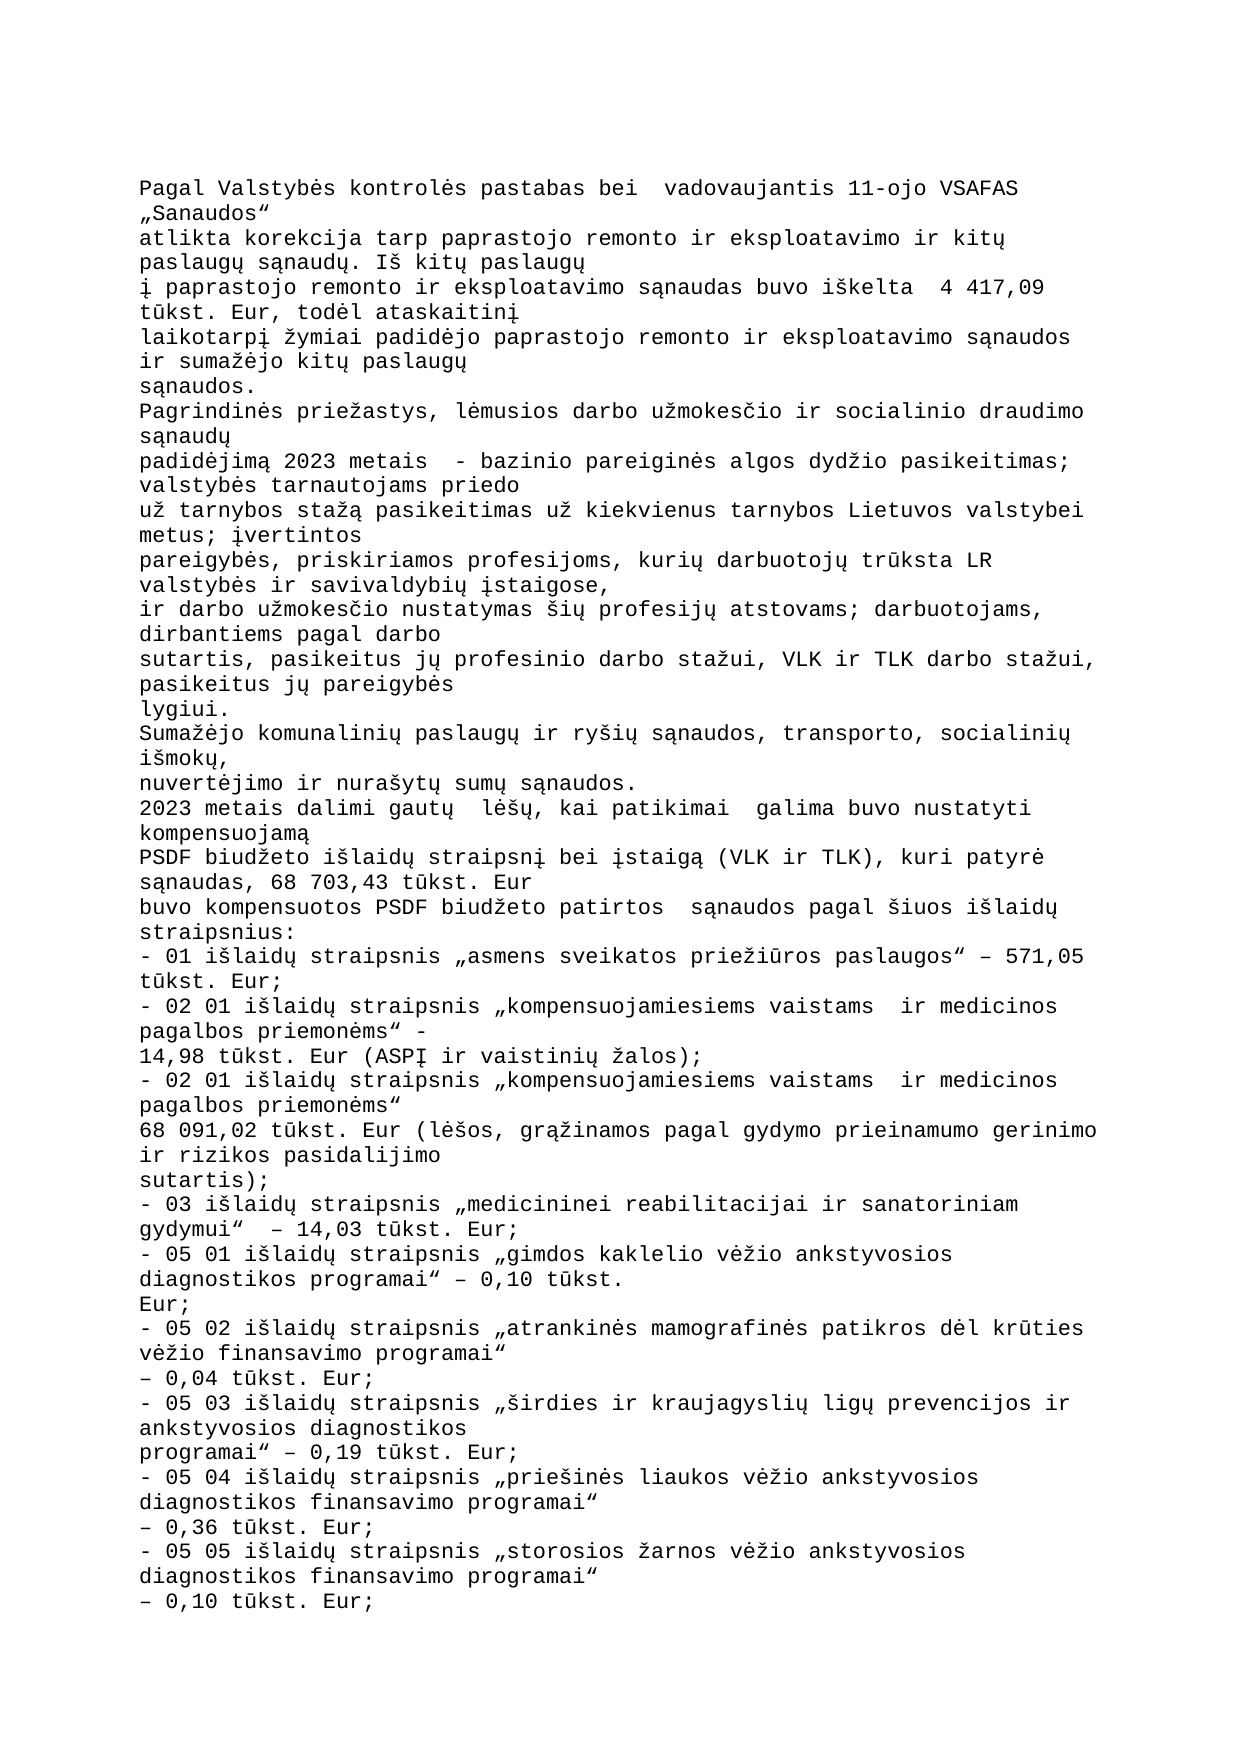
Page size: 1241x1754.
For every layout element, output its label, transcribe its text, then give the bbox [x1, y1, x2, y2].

text Pagrindinės priežastys, lėmusios darbo užmokesčio ir socialinio draudimo sąnaudų [139, 400, 1101, 450]
text Pagal Valstybės kontrolės pastabas bei vadovaujantis 11-ojo VSAFAS „Sanaudos“ [139, 177, 1101, 227]
text nuvertėjimo ir nurašytų sumų sąnaudos. [139, 772, 1101, 797]
text - 05 03 išlaidų straipsnis „širdies ir kraujagyslių ligų prevencijos ir ankstyvosios diagnostikos [139, 1392, 1101, 1442]
text - 05 05 išlaidų straipsnis „storosios žarnos vėžio ankstyvosios diagnostikos finansavimo programai“ [139, 1541, 1101, 1590]
text 68 091,02 tūkst. Eur (lėšos, grąžinamos pagal gydymo prieinamumo gerinimo ir rizikos pasidalijimo [139, 1119, 1101, 1169]
text atlikta korekcija tarp paprastojo remonto ir eksploatavimo ir kitų paslaugų sąnaudų. Iš kitų paslaugų [139, 227, 1101, 276]
text - 03 išlaidų straipsnis „medicininei reabilitacijai ir sanatoriniam gydymui“ – 14,03 tūkst. Eur; [139, 1194, 1101, 1243]
text - 02 01 išlaidų straipsnis „kompensuojamiesiems vaistams ir medicinos pagalbos priemonėms“ - [139, 995, 1101, 1045]
text už tarnybos stažą pasikeitimas už kiekvienus tarnybos Lietuvos valstybei metus; įvertintos [139, 499, 1101, 549]
text – 0,10 tūkst. Eur; [139, 1590, 1101, 1615]
text 2023 metais dalimi gautų lėšų, kai patikimai galima buvo nustatyti kompensuojamą [139, 797, 1101, 847]
text lygiui. [139, 698, 1101, 723]
text sutartis, pasikeitus jų profesinio darbo stažui, VLK ir TLK darbo stažui, pasikeitus jų pareigybės [139, 648, 1101, 698]
text 14,98 tūkst. Eur (ASPĮ ir vaistinių žalos); [139, 1045, 1101, 1070]
text - 05 02 išlaidų straipsnis „atrankinės mamografinės patikros dėl krūties vėžio finansavimo programai“ [139, 1318, 1101, 1367]
text ir darbo užmokesčio nustatymas šių profesijų atstovams; darbuotojams, dirbantiems pagal darbo [139, 599, 1101, 648]
text sutartis); [139, 1169, 1101, 1194]
text laikotarpį žymiai padidėjo paprastojo remonto ir eksploatavimo sąnaudos ir sumažėjo kitų paslaugų [139, 326, 1101, 376]
text programai“ – 0,19 tūkst. Eur; [139, 1442, 1101, 1466]
text buvo kompensuotos PSDF biudžeto patirtos sąnaudos pagal šiuos išlaidų straipsnius: [139, 896, 1101, 946]
text pareigybės, priskiriamos profesijoms, kurių darbuotojų trūksta LR valstybės ir savivaldybių įstaigose, [139, 549, 1101, 599]
text - 01 išlaidų straipsnis „asmens sveikatos priežiūros paslaugos“ – 571,05 tūkst. Eur; [139, 946, 1101, 995]
text PSDF biudžeto išlaidų straipsnį bei įstaigą (VLK ir TLK), kuri patyrė sąnaudas, 68 703,43 tūkst. Eur [139, 847, 1101, 896]
text Eur; [139, 1293, 1101, 1318]
text - 05 04 išlaidų straipsnis „priešinės liaukos vėžio ankstyvosios diagnostikos finansavimo programai“ [139, 1466, 1101, 1516]
text sąnaudos. [139, 376, 1101, 400]
text – 0,04 tūkst. Eur; [139, 1367, 1101, 1392]
text į paprastojo remonto ir eksploatavimo sąnaudas buvo iškelta 4 417,09 tūkst. Eur, todėl ataskaitinį [139, 276, 1101, 326]
text padidėjimą 2023 metais - bazinio pareiginės algos dydžio pasikeitimas; valstybės tarnautojams priedo [139, 450, 1101, 499]
text Sumažėjo komunalinių paslaugų ir ryšių sąnaudos, transporto, socialinių išmokų, [139, 723, 1101, 772]
text - 02 01 išlaidų straipsnis „kompensuojamiesiems vaistams ir medicinos pagalbos priemonėms“ [139, 1070, 1101, 1119]
text – 0,36 tūkst. Eur; [139, 1516, 1101, 1541]
text - 05 01 išlaidų straipsnis „gimdos kaklelio vėžio ankstyvosios diagnostikos programai“ – 0,10 tūkst. [139, 1243, 1101, 1293]
